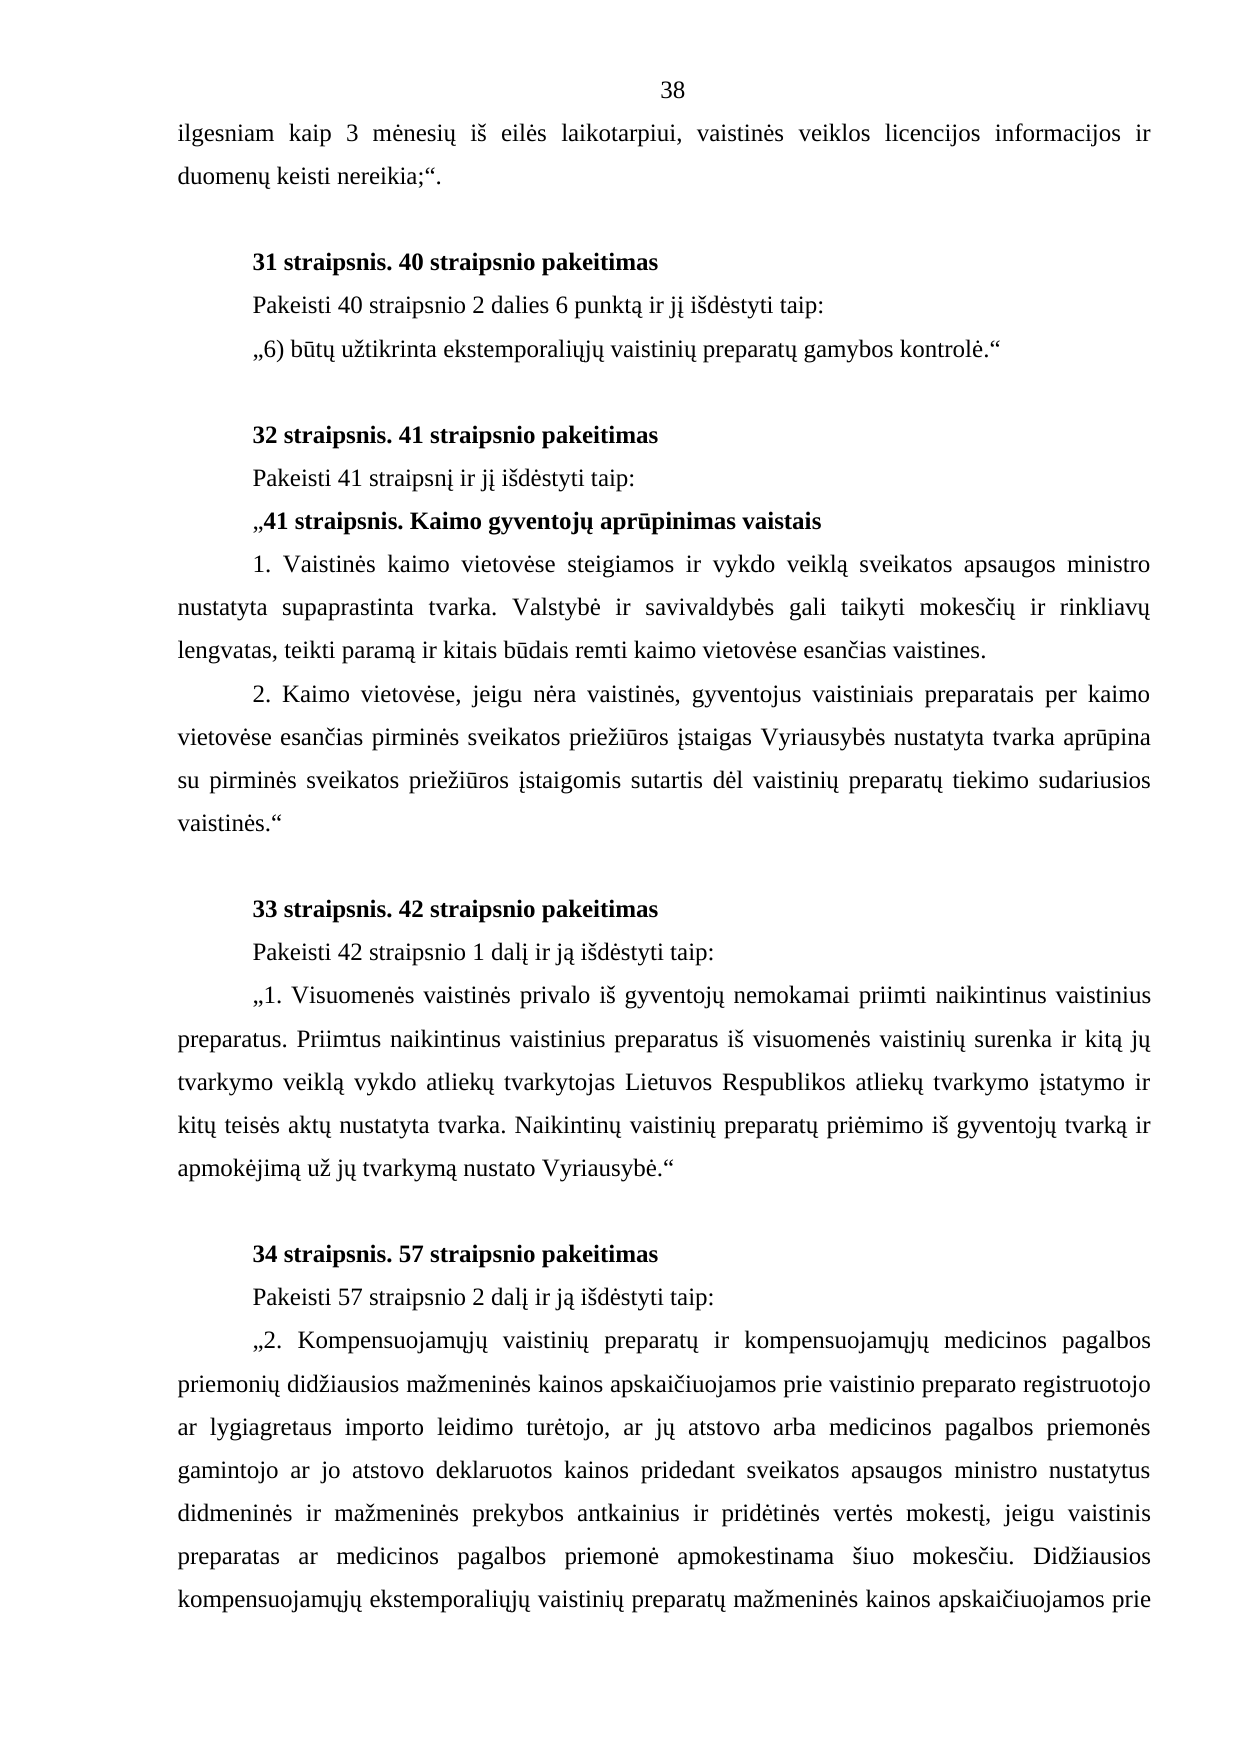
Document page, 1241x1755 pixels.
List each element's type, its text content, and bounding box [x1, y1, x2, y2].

text 32 straipsnis. 41 straipsnio pakeitimas [177, 420, 1152, 449]
text 2. Kaimo vietovėse, jeigu nėra vaistinės, gyventojus vaistiniais preparatais per kaimo vietovėse esančias pirminės sveikatos priežiūros įstaigas Vyriausybės nustatyta tvarka aprūpina su pirminės sveikatos priežiūros įstaigomis sutartis dėl vaistinių preparatų tiekimo sudariusios vaistinės.“ [177, 679, 1152, 837]
text Pakeisti 42 straipsnio 1 dalį ir ją išdėstyti taip: [177, 937, 1152, 966]
text „1. Visuomenės vaistinės privalo iš gyventojų nemokamai priimti naikintinus vaistinius preparatus. Priimtus naikintinus vaistinius preparatus iš visuomenės vaistinių surenka ir kitą jų tvarkymo veiklą vykdo atliekų tvarkytojas Lietuvos Respublikos atliekų tvarkymo įstatymo ir kitų teisės aktų nustatyta tvarka. Naikintinų vaistinių preparatų priėmimo iš gyventojų tvarką ir apmokėjimą už jų tvarkymą nustato Vyriausybė.“ [177, 981, 1152, 1182]
text ilgesniam kaip 3 mėnesių iš eilės laikotarpiui, vaistinės veiklos licencijos informacijos ir duomenų keisti nereikia;“. [177, 118, 1152, 190]
text 34 straipsnis. 57 straipsnio pakeitimas [177, 1239, 1152, 1268]
text 33 straipsnis. 42 straipsnio pakeitimas [177, 894, 1152, 923]
text 31 straipsnis. 40 straipsnio pakeitimas [177, 247, 1152, 276]
text 1. Vaistinės kaimo vietovėse steigiamos ir vykdo veiklą sveikatos apsaugos ministro nustatyta supaprastinta tvarka. Valstybė ir savivaldybės gali taikyti mokesčių ir rinkliavų lengvatas, teikti paramą ir kitais būdais remti kaimo vietovėse esančias vaistines. [177, 549, 1152, 664]
text „41 straipsnis. Kaimo gyventojų aprūpinimas vaistais [177, 506, 1152, 535]
text „6) būtų užtikrinta ekstemporaliųjų vaistinių preparatų gamybos kontrolė.“ [177, 334, 1152, 362]
text „2. Kompensuojamųjų vaistinių preparatų ir kompensuojamųjų medicinos pagalbos priemonių didžiausios mažmeninės kainos apskaičiuojamos prie vaistinio preparato registruotojo ar lygiagretaus importo leidimo turėtojo, ar jų atstovo arba medicinos pagalbos priemonės gamintojo ar jo atstovo deklaruotos kainos pridedant sveikatos apsaugos ministro nustatytus didmeninės ir mažmeninės prekybos antkainius ir pridėtinės vertės mokestį, jeigu vaistinis preparatas ar medicinos pagalbos priemonė apmokestinama šiuo mokesčiu. Didžiausios kompensuojamųjų ekstemporaliųjų vaistinių preparatų mažmeninės kainos apskaičiuojamos prie [177, 1326, 1152, 1613]
text Pakeisti 57 straipsnio 2 dalį ir ją išdėstyti taip: [177, 1282, 1152, 1311]
text Pakeisti 41 straipsnį ir jį išdėstyti taip: [177, 463, 1152, 492]
text Pakeisti 40 straipsnio 2 dalies 6 punktą ir jį išdėstyti taip: [177, 291, 1152, 319]
